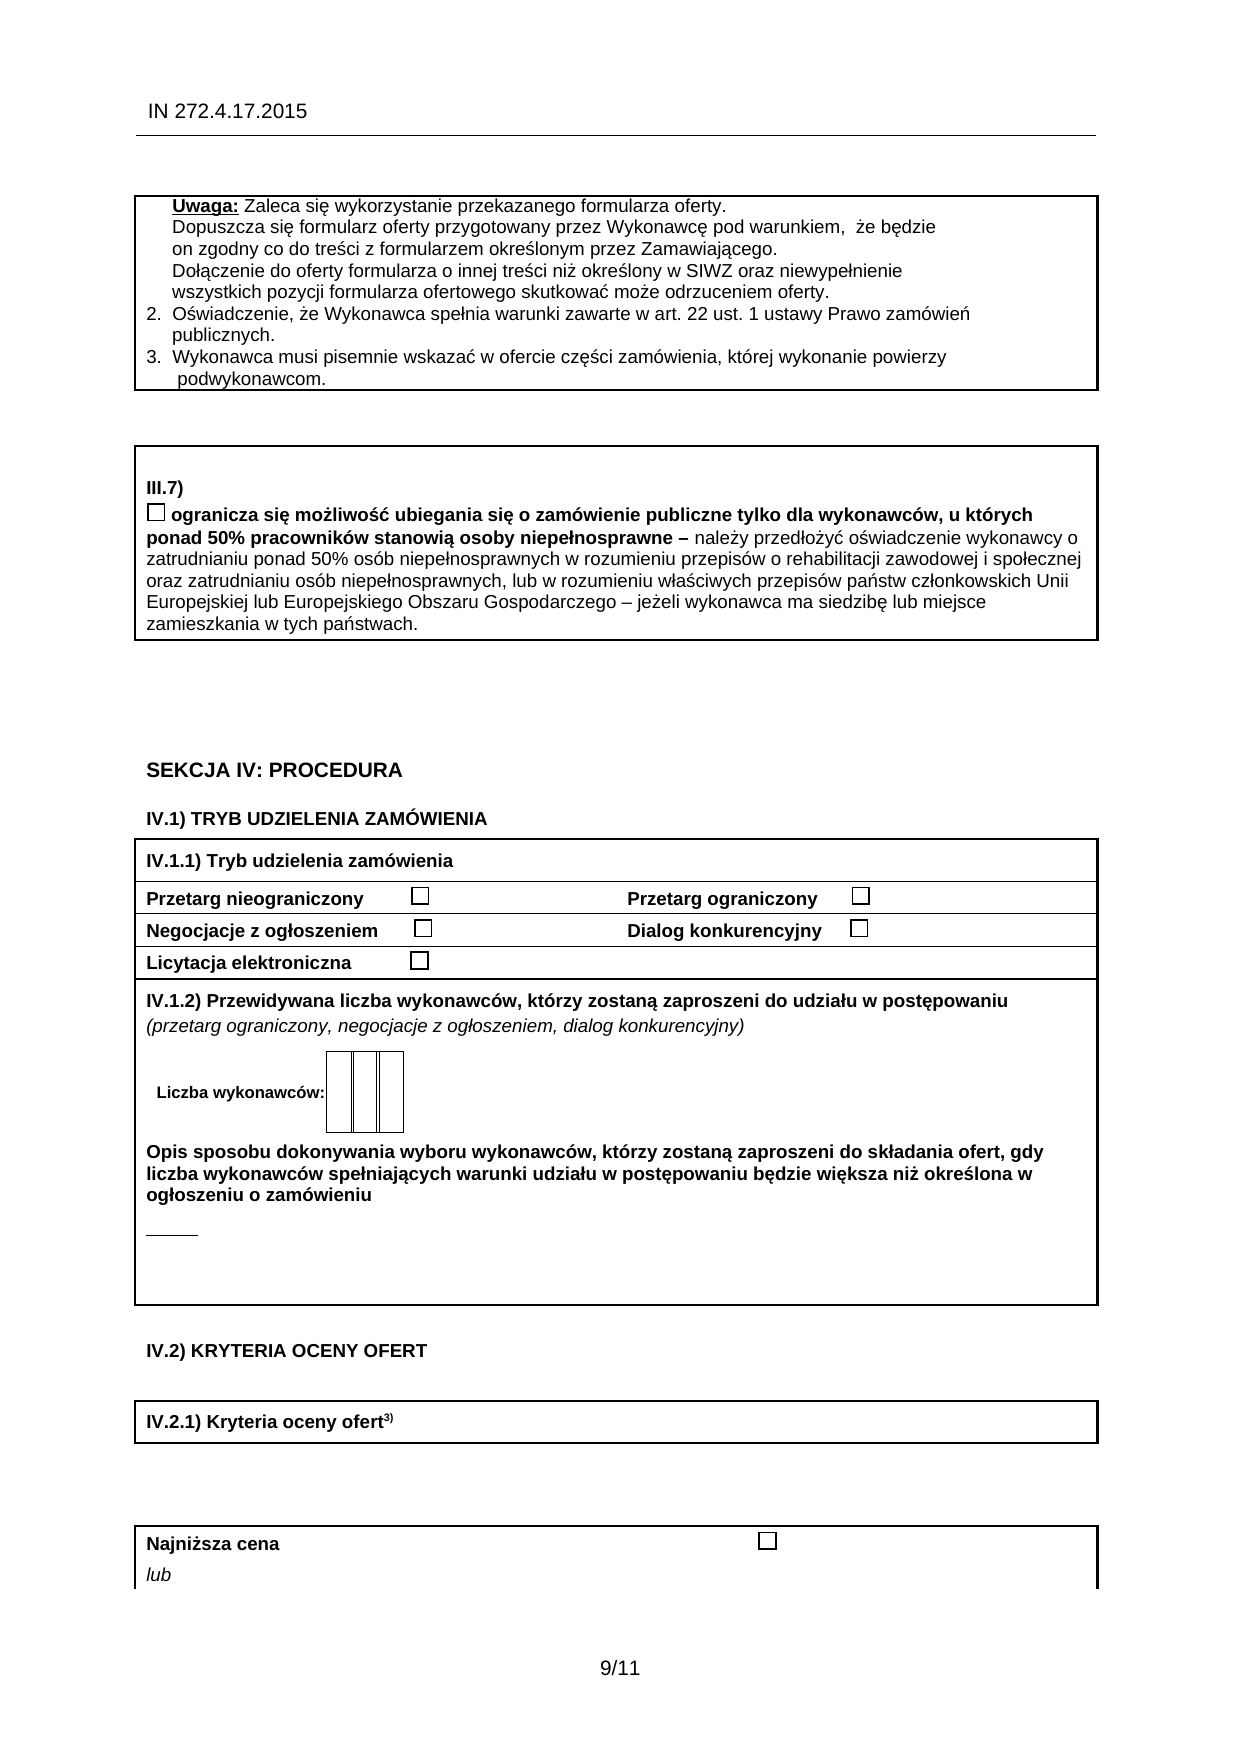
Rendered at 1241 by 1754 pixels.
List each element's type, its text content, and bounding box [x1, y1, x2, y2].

table_cell IV.2.1) Kryteria oceny ofert3) [136, 1402, 1096, 1442]
table_cell IV.1) TRYB UDZIELENIA ZAMÓWIENIA [135, 781, 1097, 837]
table_cell SEKCJA IV: PROCEDURA [135, 641, 1097, 781]
table_cell [404, 1051, 1096, 1132]
table_cell [326, 1132, 1096, 1137]
table_cell [380, 1052, 403, 1132]
table_cell Liczba wykonawców: [136, 1051, 326, 1132]
table_cell [327, 1052, 351, 1132]
table_cell [616, 947, 1096, 978]
table_cell IV.1.2) Przewidywana liczba wykonawców, którzy zostaną zaproszeni do udziału w postępowaniu (przetarg ograniczony, negocjacje z ogłoszeniem, dialog konkurencyjny) [136, 980, 1096, 1046]
table_cell [135, 1444, 1097, 1472]
table_cell [326, 1046, 1096, 1051]
table_cell [354, 1052, 376, 1132]
table_cell III.7) ogranicza się możliwość ubiegania się o zamówienie publiczne tylko dla wykonawców, u których ponad 50% pracowników stanowią osoby niepełnosprawne – należy przedłożyć oświadczenie wykonawcy o zatrudnianiu ponad 50% osób niepełnosprawnych w rozumieniu przepisów o rehabilitacji zawodowej i społecznej oraz zatrudnianiu osób niepełnosprawnych, lub w rozumieniu właściwych przepisów państw członkowskich Unii Europejskiej lub Europejskiego Obszaru Gospodarczego – jeżeli wykonawca ma siedzibę lub miejsce zamieszkania w tych państwach. [136, 447, 1096, 639]
table_cell Przetarg ograniczony [616, 882, 1096, 913]
table_cell Negocjacje z ogłoszeniem [136, 914, 616, 946]
table_cell Uwaga: Zaleca się wykorzystanie przekazanego formularza oferty. Dopuszcza się formularz oferty przygotowany przez Wykonawcę pod warunkiem, że będzie on zgodny co do treści z formularzem określonym przez Zamawiającego. Dołączenie do oferty formularza o innej treści niż określony w SIWZ oraz niewypełnienie wszystkich pozycji formularza ofertowego skutkować może odrzuceniem oferty. 2. Oświadczenie, że Wykonawca spełnia warunki zawarte w art. 22 ust. 1 ustawy Prawo zamówień publicznych. 3. Wykonawca musi pisemnie wskazać w ofercie części zamówienia, której wykonanie powierzy podwykonawcom. [136, 197, 1096, 389]
table_cell Opis sposobu dokonywania wyboru wykonawców, którzy zostaną zaproszeni do składania ofert, gdy liczba wykonawców spełniających warunki udziału w postępowaniu będzie większa niż określona w ogłoszeniu o zamówieniu [136, 1137, 1096, 1210]
table_cell Dialog konkurencyjny [616, 914, 1096, 946]
table_cell [136, 1046, 326, 1051]
table_header Najniższa cena [136, 1527, 746, 1559]
table_cell IV.1.1) Tryb udzielenia zamówienia [136, 840, 1096, 881]
table_cell Licytacja elektroniczna [136, 947, 616, 978]
table_cell IV.2) KRYTERIA OCENY OFERT [135, 1306, 1097, 1400]
table_cell Przetarg nieograniczony [136, 882, 616, 913]
table_cell lub [136, 1560, 1096, 1589]
table_cell [135, 391, 1097, 445]
table_header [746, 1527, 1096, 1559]
table_cell [136, 1210, 1096, 1304]
table_cell [136, 1132, 326, 1137]
